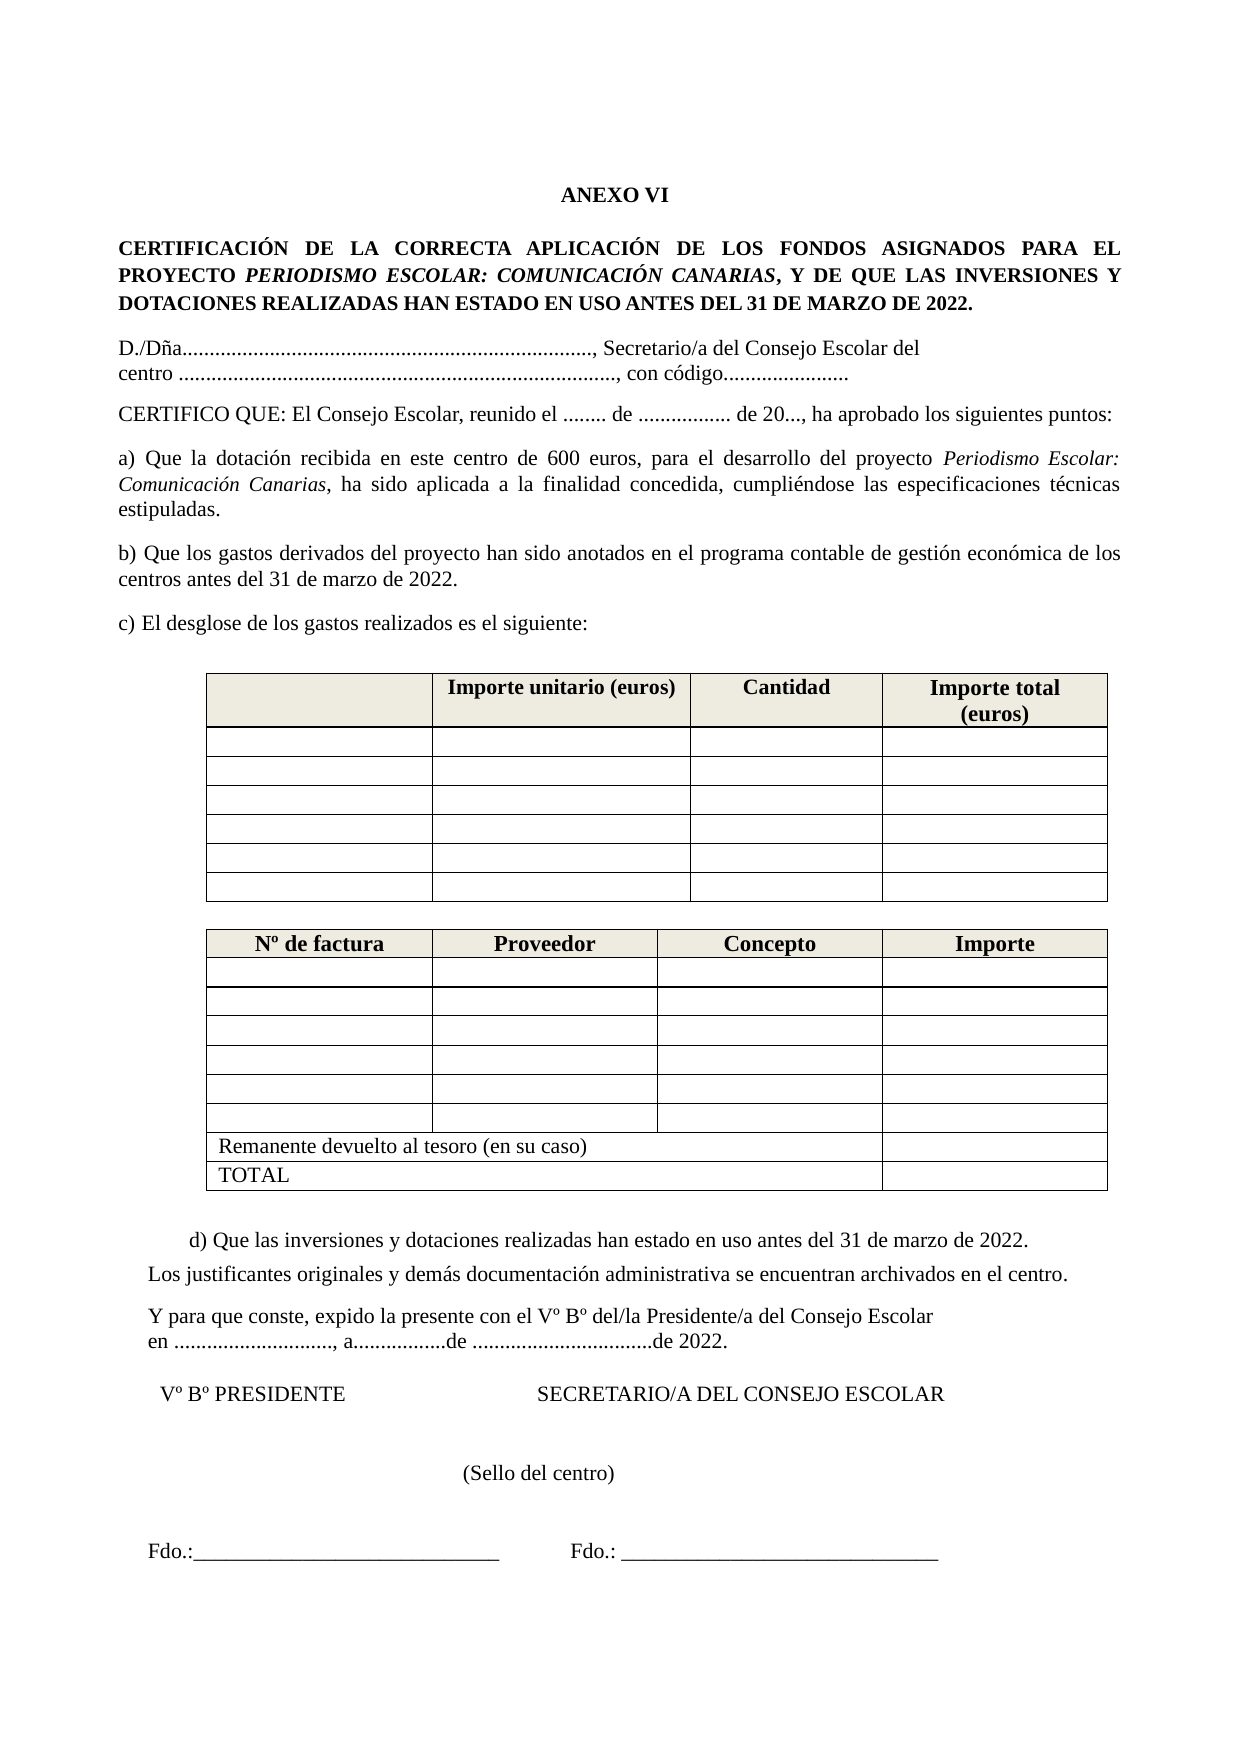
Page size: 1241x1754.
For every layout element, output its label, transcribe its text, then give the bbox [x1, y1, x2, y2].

table_cell [207, 873, 432, 901]
table_cell [883, 786, 1107, 814]
text CERTIFICO QUE: El Consejo Escolar, reunido el ........ de ................. de 20..., ha aprobado los siguientes puntos: [118, 401, 1122, 426]
text b) Que los gastos derivados del proyecto han sido anotados en el programa contable de gestión económica de los centros antes del 31 de marzo de 2022. [118, 537, 1122, 591]
table_cell [658, 1046, 882, 1073]
table_cell [433, 1075, 657, 1103]
text Vº Bº PRESIDENTE SECRETARIO/A DEL CONSEJO ESCOLAR [159, 1381, 1122, 1406]
text CERTIFICACIÓN DE LA CORRECTA APLICACIÓN DE LOS FONDOS ASIGNADOS PARA EL PROYECTO PERIODISMO ESCOLAR: COMUNICACIÓN CANARIAS, Y DE QUE LAS INVERSIONES Y DOTACIONES REALIZADAS HAN ESTADO EN USO ANTES DEL 31 DE MARZO DE 2022. [118, 236, 1122, 315]
table_cell [207, 958, 432, 986]
table_cell [207, 786, 432, 814]
table_cell [691, 728, 882, 756]
table_cell [691, 873, 882, 901]
table_cell Remanente devuelto al tesoro (en su caso) [207, 1133, 882, 1161]
text Los justificantes originales y demás documentación administrativa se encuentran archivados en el centro. [148, 1261, 1122, 1287]
table_cell [658, 988, 882, 1015]
table_cell [883, 988, 1107, 1015]
table_cell [433, 728, 690, 756]
table_cell [433, 786, 690, 814]
table_cell [883, 1075, 1107, 1103]
table_cell [207, 1046, 432, 1073]
table_cell [433, 988, 657, 1015]
table_cell [883, 1104, 1107, 1132]
table_cell [883, 815, 1107, 843]
table_cell [433, 815, 690, 843]
table_cell [433, 958, 657, 986]
text c) El desglose de los gastos realizados es el siguiente: [118, 607, 886, 636]
table_cell [433, 1016, 657, 1044]
table_cell [658, 1075, 882, 1103]
table_cell [883, 873, 1107, 901]
table_header Cantidad [691, 674, 882, 726]
table_header Proveedor [433, 930, 657, 957]
table_header Concepto [658, 930, 882, 957]
table_cell [433, 1104, 657, 1132]
table_cell [883, 1016, 1107, 1044]
table_cell [207, 757, 432, 784]
table_cell [433, 757, 690, 784]
table_cell [691, 815, 882, 843]
table_cell [883, 1046, 1107, 1073]
table_cell [207, 815, 432, 843]
text a) Que la dotación recibida en este centro de 600 euros, para el desarrollo del proyecto Periodismo Escolar: Comunicación Canarias, ha sido aplicada a la finalidad concedida, cumpliéndose las especificaciones técnicas estipuladas. [118, 442, 1122, 521]
text Y para que conste, expido la presente con el Vº Bº del/la Presidente/a del Consejo Escolar en ............................., a.................de .................................de 2022. [148, 1303, 1122, 1353]
table_header Importe total (euros) [883, 674, 1107, 726]
table_cell [691, 844, 882, 872]
table_cell [207, 844, 432, 872]
text ANEXO VI [561, 182, 752, 207]
table_cell [691, 757, 882, 784]
table_header [207, 674, 432, 726]
table_header Importe unitario (euros) [433, 674, 690, 726]
table_cell [658, 1104, 882, 1132]
table_cell [883, 728, 1107, 756]
table_cell [658, 1016, 882, 1044]
text (Sello del centro) [146, 1460, 885, 1485]
table_cell [883, 1162, 1107, 1190]
table_cell [883, 958, 1107, 986]
table_cell [207, 1016, 432, 1044]
table_cell [207, 1075, 432, 1103]
text Fdo.:____________________________ Fdo.: _____________________________ [148, 1538, 1122, 1564]
table_cell TOTAL [207, 1162, 882, 1190]
table_cell [883, 844, 1107, 872]
table_cell [691, 786, 882, 814]
table_cell [433, 873, 690, 901]
table_cell [207, 988, 432, 1015]
table_cell [883, 1133, 1107, 1161]
table_header Importe [883, 930, 1107, 957]
table_cell [433, 1046, 657, 1073]
table_cell [207, 728, 432, 756]
table_cell [883, 757, 1107, 784]
table_cell [658, 958, 882, 986]
table_cell [207, 1104, 432, 1132]
table_header Nº de factura [207, 930, 432, 957]
text d) Que las inversiones y dotaciones realizadas han estado en uso antes del 31 de marzo de 2022. [189, 1227, 1122, 1253]
text D./Dña..........................................................................., Secretario/a del Consejo Escolar del centro ................................................................................, con código....................... [118, 334, 1122, 385]
table_cell [433, 844, 690, 872]
